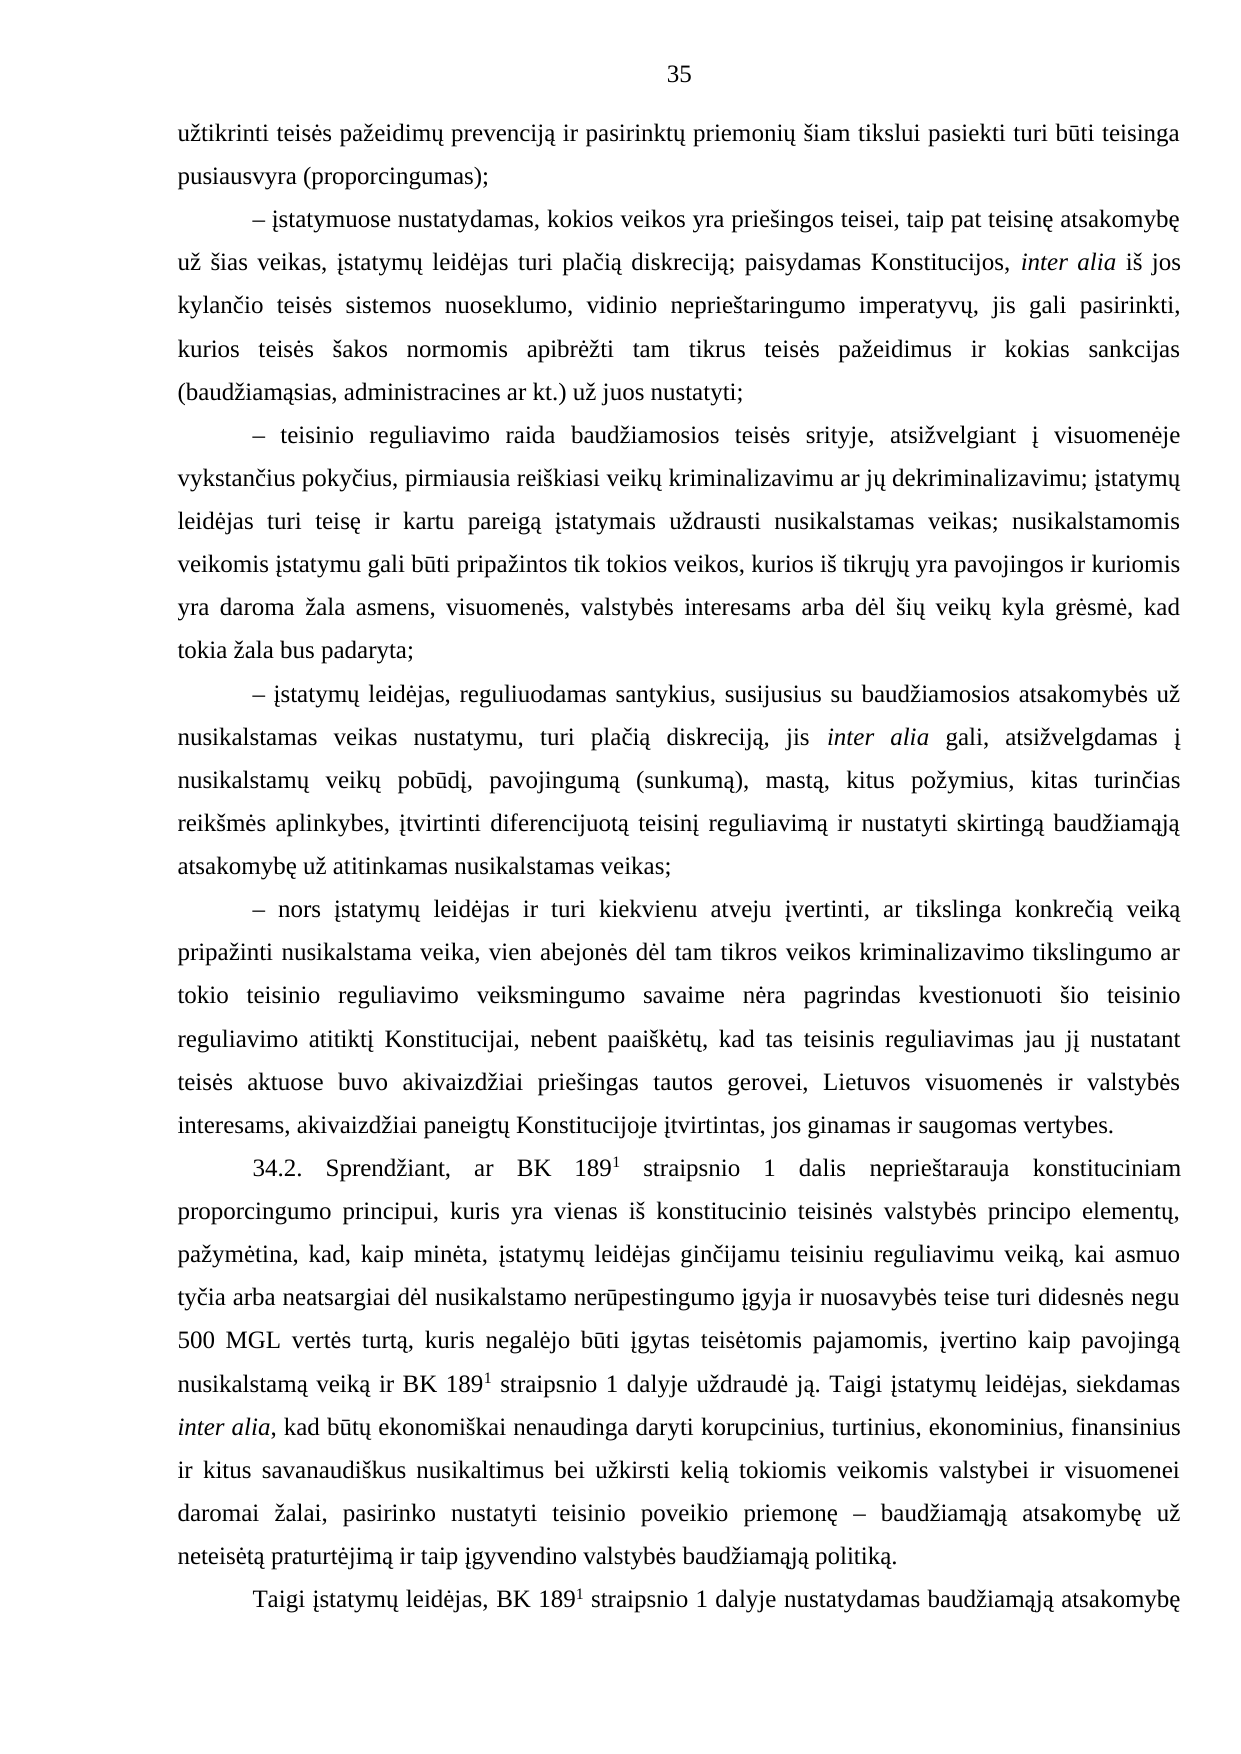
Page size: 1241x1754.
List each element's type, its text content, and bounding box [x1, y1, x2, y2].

text Taigi įstatymų leidėjas, BK 1891 straipsnio 1 dalyje nustatydamas baudžiamąją atsakomybę [177, 1584, 1181, 1613]
text 34.2. Sprendžiant, ar BK 1891 straipsnio 1 dalis neprieštarauja konstituciniam proporcingumo principui, kuris yra vienas iš konstitucinio teisinės valstybės principo elementų, pažymėtina, kad, kaip minėta, įstatymų leidėjas ginčijamu teisiniu reguliavimu veiką, kai asmuo tyčia arba neatsargiai dėl nusikalstamo nerūpestingumo įgyja ir nuosavybės teise turi didesnės negu 500 MGL vertės turtą, kuris negalėjo būti įgytas teisėtomis pajamomis, įvertino kaip pavojingą nusikalstamą veiką ir BK 1891 straipsnio 1 dalyje uždraudė ją. Taigi įstatymų leidėjas, siekdamas inter alia, kad būtų ekonomiškai nenaudinga daryti korupcinius, turtinius, ekonominius, finansinius ir kitus savanaudiškus nusikaltimus bei užkirsti kelią tokiomis veikomis valstybei ir visuomenei daromai žalai, pasirinko nustatyti teisinio poveikio priemonę – baudžiamąją atsakomybę už neteisėtą praturtėjimą ir taip įgyvendino valstybės baudžiamąją politiką. [177, 1153, 1181, 1570]
text užtikrinti teisės pažeidimų prevenciją ir pasirinktų priemonių šiam tikslui pasiekti turi būti teisinga pusiausvyra (proporcingumas); [177, 118, 1181, 190]
text – įstatymų leidėjas, reguliuodamas santykius, susijusius su baudžiamosios atsakomybės už nusikalstamas veikas nustatymu, turi plačią diskreciją, jis inter alia gali, atsižvelgdamas į nusikalstamų veikų pobūdį, pavojingumą (sunkumą), mastą, kitus požymius, kitas turinčias reikšmės aplinkybes, įtvirtinti diferencijuotą teisinį reguliavimą ir nustatyti skirtingą baudžiamąją atsakomybę už atitinkamas nusikalstamas veikas; [177, 679, 1181, 880]
text – teisinio reguliavimo raida baudžiamosios teisės srityje, atsižvelgiant į visuomenėje vykstančius pokyčius, pirmiausia reiškiasi veikų kriminalizavimu ar jų dekriminalizavimu; įstatymų leidėjas turi teisę ir kartu pareigą įstatymais uždrausti nusikalstamas veikas; nusikalstamomis veikomis įstatymu gali būti pripažintos tik tokios veikos, kurios iš tikrųjų yra pavojingos ir kuriomis yra daroma žala asmens, visuomenės, valstybės interesams arba dėl šių veikų kyla grėsmė, kad tokia žala bus padaryta; [177, 420, 1181, 664]
text – įstatymuose nustatydamas, kokios veikos yra priešingos teisei, taip pat teisinę atsakomybę už šias veikas, įstatymų leidėjas turi plačią diskreciją; paisydamas Konstitucijos, inter alia iš jos kylančio teisės sistemos nuoseklumo, vidinio neprieštaringumo imperatyvų, jis gali pasirinkti, kurios teisės šakos normomis apibrėžti tam tikrus teisės pažeidimus ir kokias sankcijas (baudžiamąsias, administracines ar kt.) už juos nustatyti; [177, 204, 1181, 406]
text – nors įstatymų leidėjas ir turi kiekvienu atveju įvertinti, ar tikslinga konkrečią veiką pripažinti nusikalstama veika, vien abejonės dėl tam tikros veikos kriminalizavimo tikslingumo ar tokio teisinio reguliavimo veiksmingumo savaime nėra pagrindas kvestionuoti šio teisinio reguliavimo atitiktį Konstitucijai, nebent paaiškėtų, kad tas teisinis reguliavimas jau jį nustatant teisės aktuose buvo akivaizdžiai priešingas tautos gerovei, Lietuvos visuomenės ir valstybės interesams, akivaizdžiai paneigtų Konstitucijoje įtvirtintas, jos ginamas ir saugomas vertybes. [177, 894, 1181, 1139]
